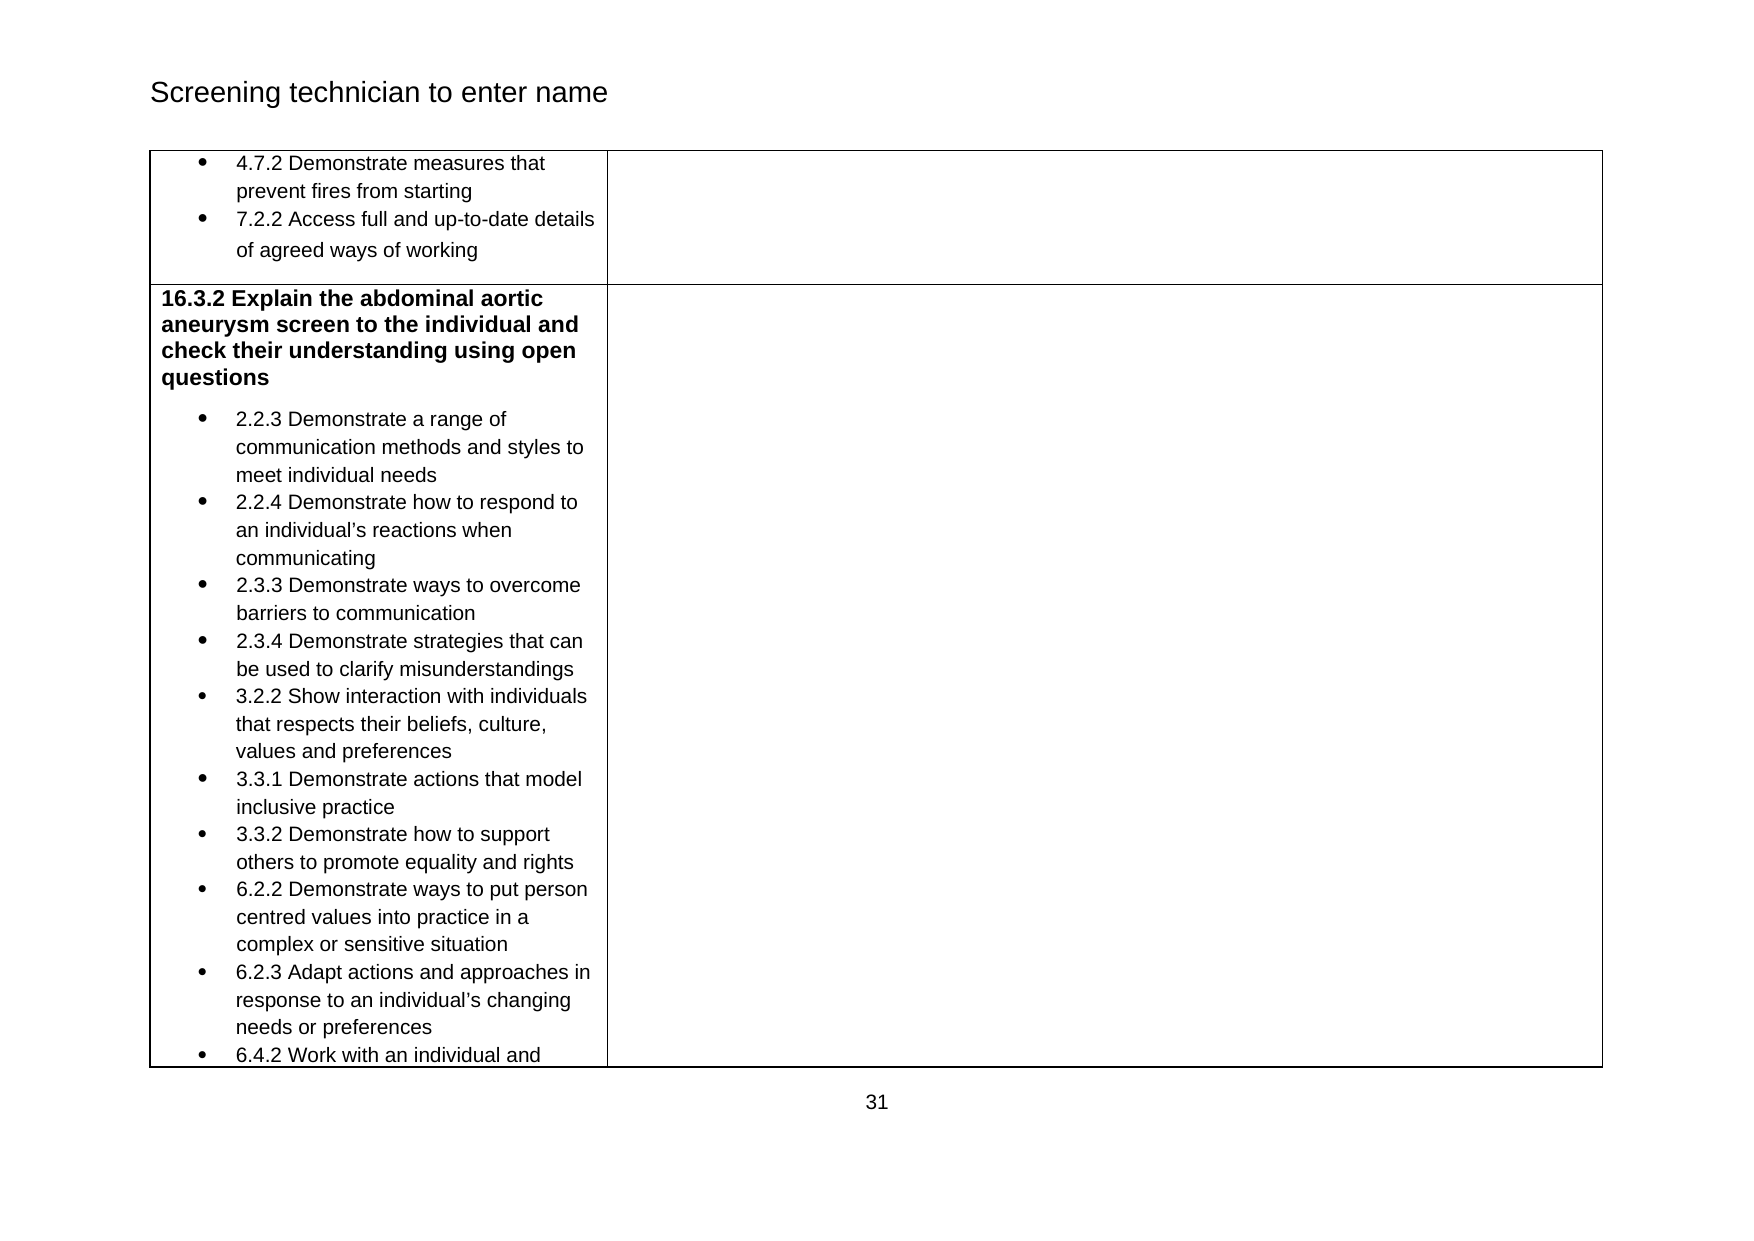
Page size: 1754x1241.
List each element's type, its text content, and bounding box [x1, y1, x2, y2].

table_cell 16.3.2 Explain the abdominal aortic aneurysm screen to the individual and check their understanding using open questions 2.2.3 Demonstrate a range of communication methods and styles to meet individual needs 2.2.4 Demonstrate how to respond to an individual’s reactions when communicating 2.3.3 Demonstrate ways to overcome barriers to communication 2.3.4 Demonstrate strategies that can be used to clarify misunderstandings 3.2.2 Show interaction with individuals that respects their beliefs, culture, values and preferences 3.3.1 Demonstrate actions that model inclusive practice 3.3.2 Demonstrate how to support others to promote equality and rights 6.2.2 Demonstrate ways to put person centred values into practice in a complex or sensitive situation 6.2.3 Adapt actions and approaches in response to an individual’s changing needs or preferences 6.4.2 Work with an individual and others to agree how active participation will be implemented 6.4.3 Demonstrate how active participation can address the holistic needs of an individual 6.4.4 Demonstrate ways to promote understanding and use of active participation 6.5.1 Support an individual to make informed choices 6.5.2 Use own role and authority to support the individual’s right to make choices 7.2.3 Implement agreed ways of working 7.3.2 Demonstrate ways of working that can help improve partnership working 7.3.4 Demonstrate how and when to access support and advice about: partnership working, resolving conflicts 13.2.5 Explain the screen to an individual/carer and check their understanding using open questions [151, 285, 607, 1066]
table_cell [608, 285, 1602, 1066]
table_cell [608, 151, 1602, 284]
table_cell 16.2.3 Check the ultrasound equipment is functioning correctly prior to each screening session as per national guidance 4.7.2 Demonstrate measures that prevent fires from starting 7.2.2 Access full and up-to-date details of agreed ways of working [151, 151, 607, 284]
